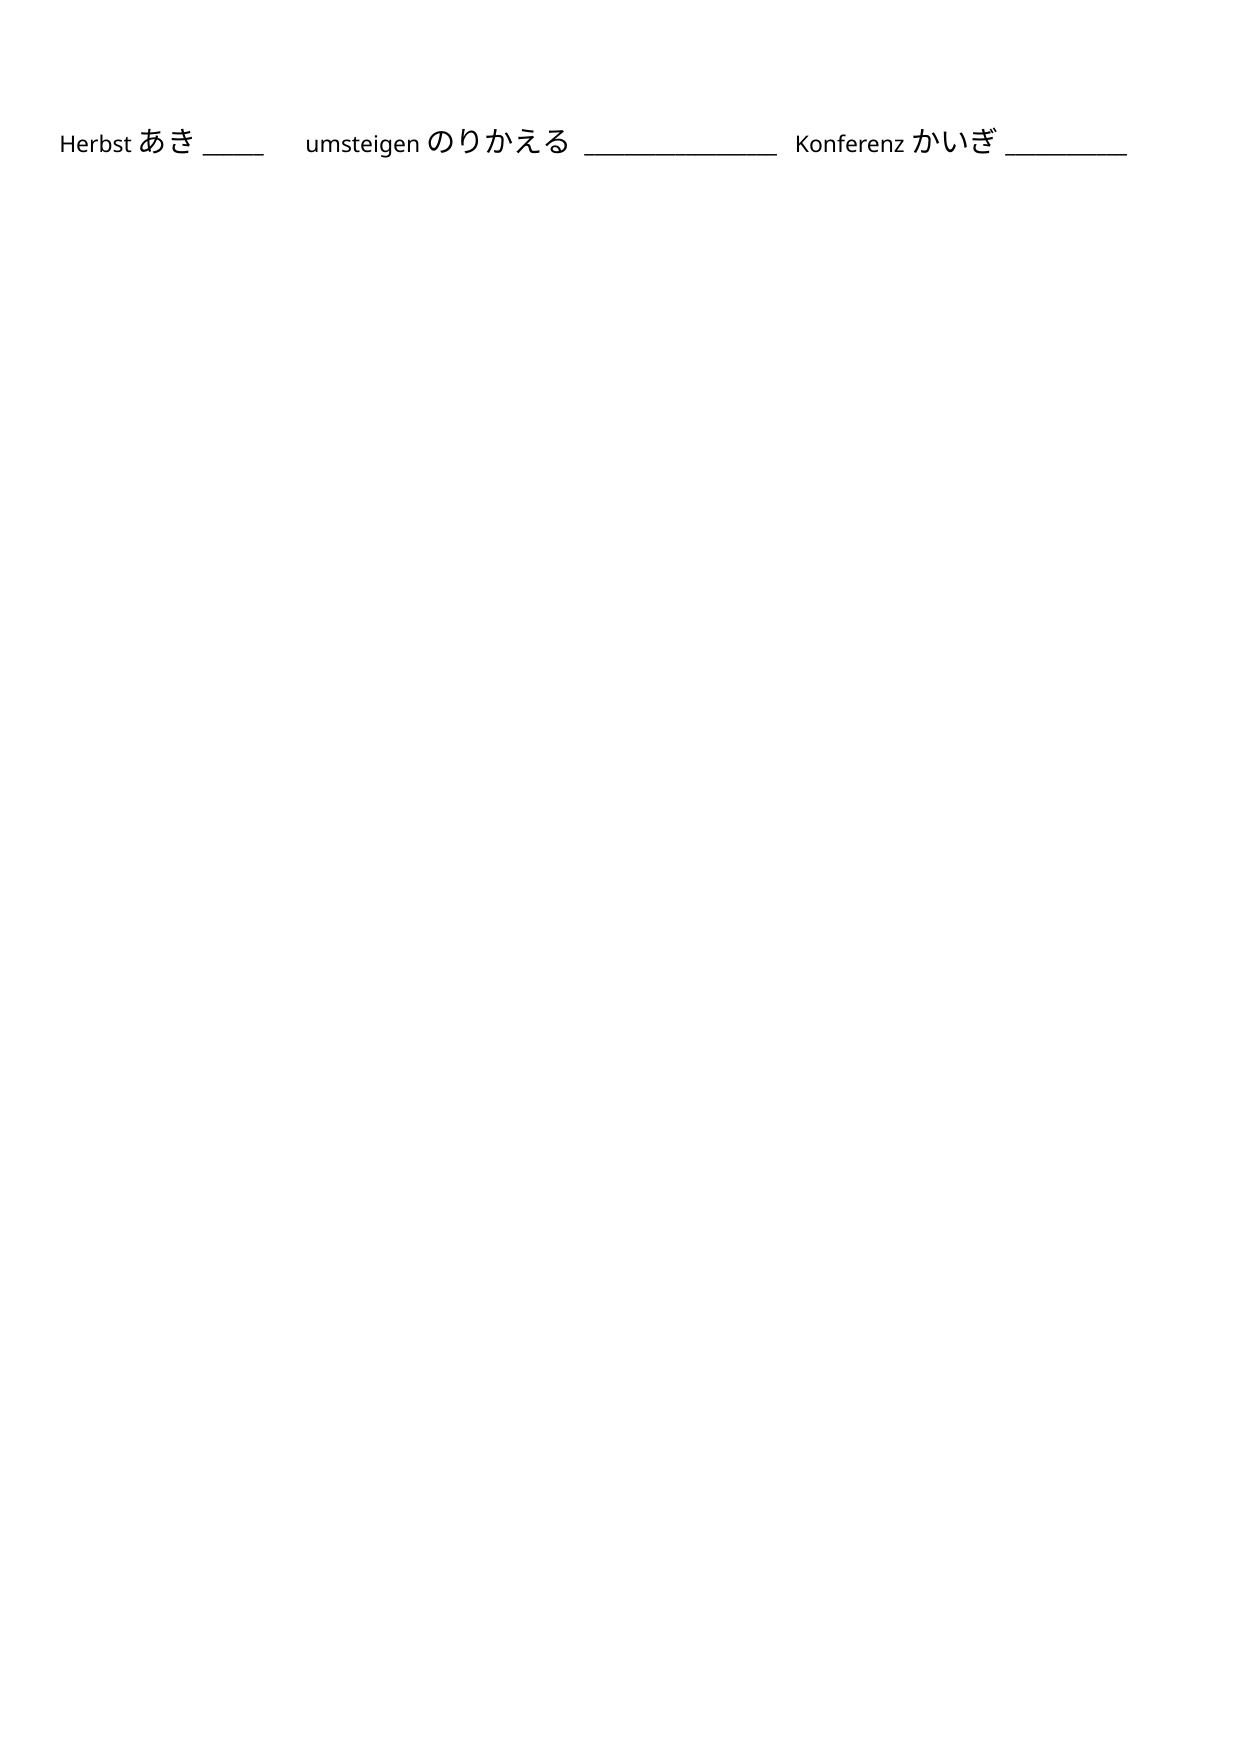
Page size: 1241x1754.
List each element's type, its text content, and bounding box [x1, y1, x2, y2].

text Herbst あき ______ umsteigen のりかえる ___________________ Konferenz かいぎ ____________ [59, 118, 1175, 160]
